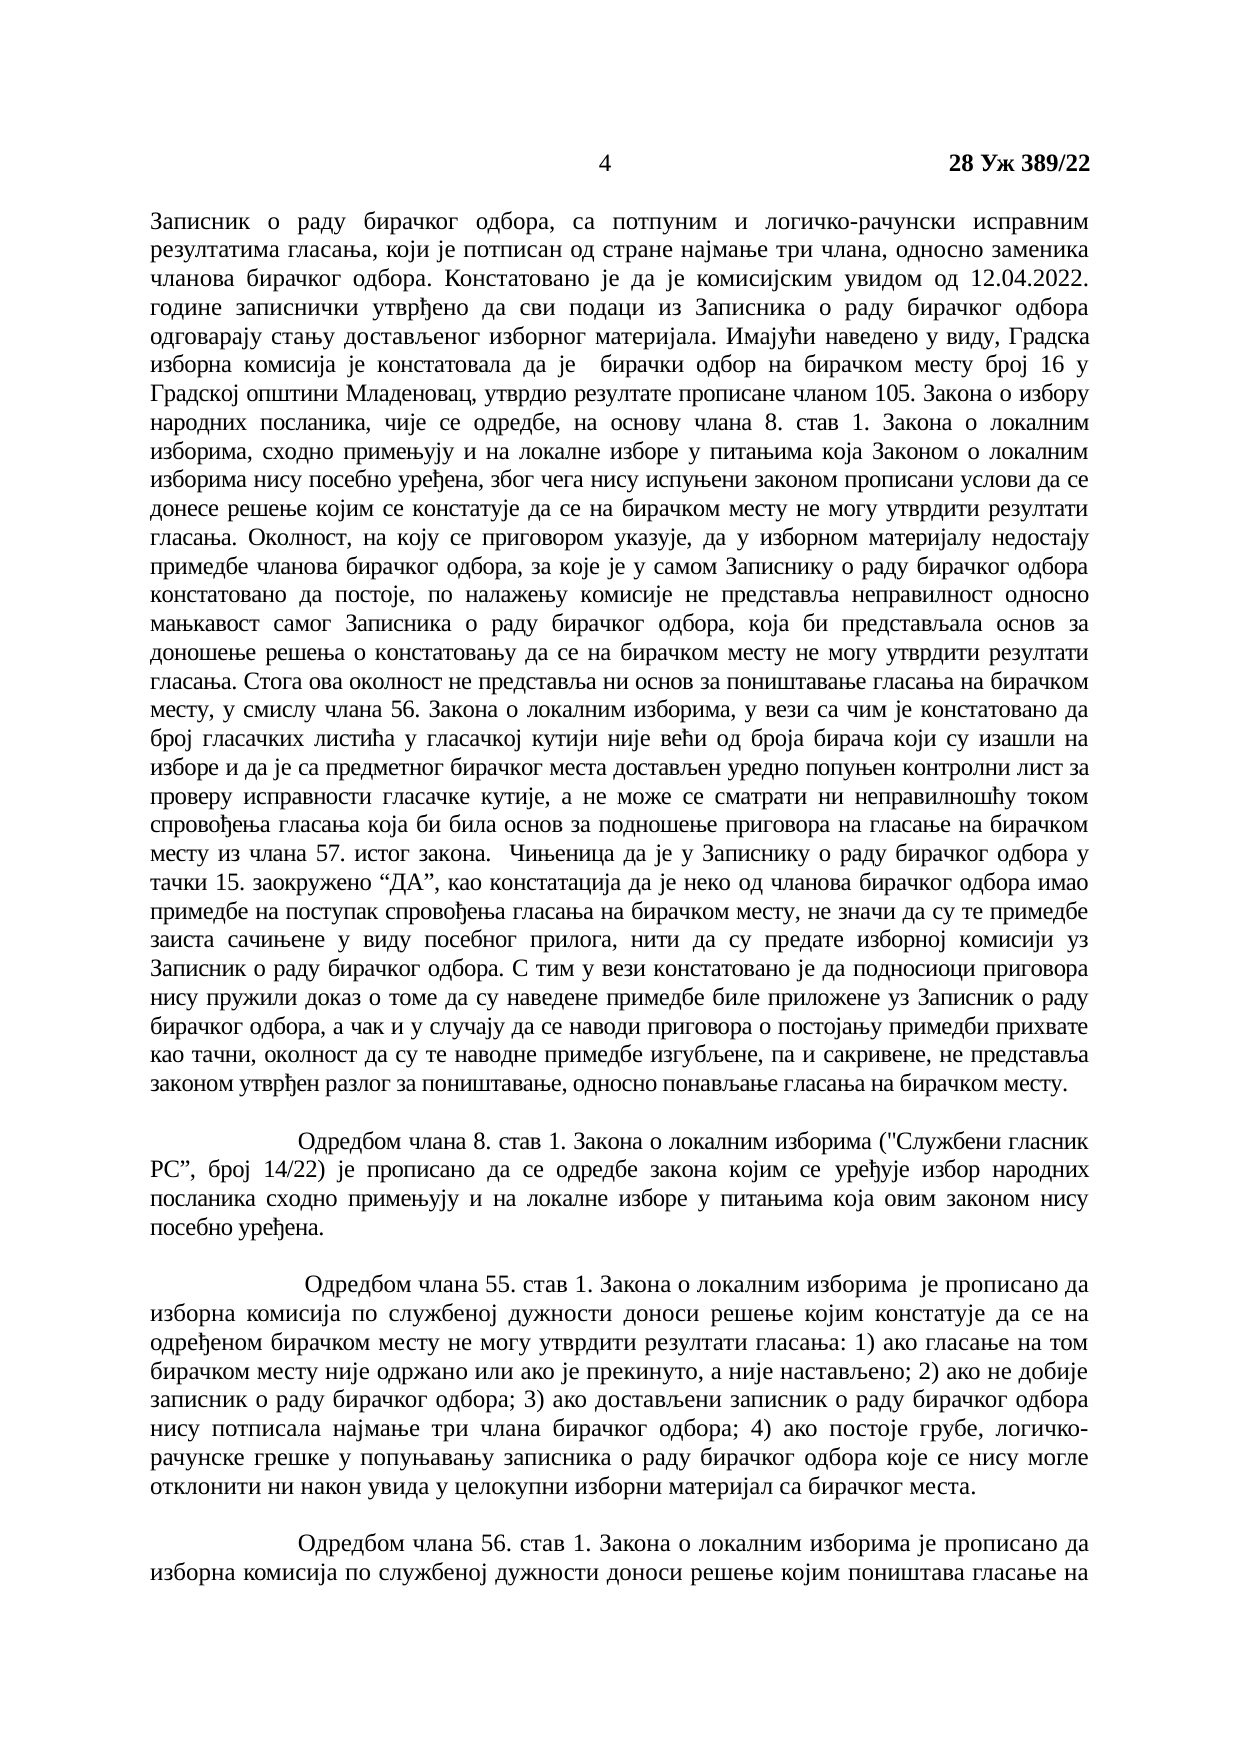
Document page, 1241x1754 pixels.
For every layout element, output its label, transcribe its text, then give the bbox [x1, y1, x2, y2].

text Одредбом члана 8. став 1. Закона о локалним изборима ("Службени гласник РС”, број 14/22) је прописано да се одредбе закона којим се уређује избор народних посланика сходно примењују и на локалне изборе у питањима која овим законом нису посебно уређена. [150, 1126, 1090, 1241]
text Одредбом члана 55. став 1. Закона о локалним изборима је прописано да изборна комисија по службеној дужности доноси решење којим констатује да се на одређеном бирачком месту не могу утврдити резултати гласања: 1) ако гласање на том бирачком месту није одржано или ако је прекинуто, а није настављено; 2) ако не добије записник о раду бирачког одбора; 3) ако достављени записник о раду бирачког одбора нису потписала најмање три члана бирачког одбора; 4) ако постоје грубе, логичко-рачунске грешке у попуњавању записника о раду бирачког одбора које се нису могле отклонити ни након увида у целокупни изборни материјал са бирачког места. [150, 1269, 1090, 1499]
text Записник о раду бирачког одбора, са потпуним и логичко-рачунски исправним резултатима гласања, који је потписан од стране најмање три члана, односно заменика чланова бирачког одбора. Констатовано је да је комисијским увидом од 12.04.2022. године записнички утврђено да сви подаци из Записника о раду бирачког одбора одговарају стању достављеног изборног материјала. Имајући наведено у виду, Градска изборна комисија је констатовала да је бирачки одбор на бирачком месту број 16 у Градској општини Младеновац, утврдио резултате прописане чланом 105. Закона о избору народних посланика, чије се одредбе, на основу члана 8. став 1. Закона о локалним изборима, сходно примењују и на локалне изборе у питањима која Законом о локалним изборима нису посебно уређена, због чега нису испуњени законом прописани услови да се донесе решење којим се констатује да се на бирачком месту не могу утврдити резултати гласања. Околност, на коју се приговором указује, да у изборном материјалу недостају примедбе чланова бирачког одбора, за које је у самом Записнику о раду бирачког одбора констатовано да постоје, по налажењу комисије не представља неправилност односно мањкавост самог Записника о раду бирачког одбора, која би представљала основ за доношење решења о констатовању да се на бирачком месту не могу утврдити резултати гласања. Стога ова околност не представља ни основ за поништавање гласања на бирачком месту, у смислу члана 56. Закона о локалним изборима, у вези са чим је констатовано да број гласачких листића у гласачкој кутији није већи од броја бирача који су изашли на изборе и да је са предметног бирачког места достављен уредно попуњен контролни лист за проверу исправности гласачке кутије, а не може се сматрати ни неправилношћу током спровођења гласања која би била основ за подношење приговора на гласање на бирачком месту из члана 57. истог закона. Чињеница да је у Записнику о раду бирачког одбора у тачки 15. заокружено “ДА”, као констатација да је неко од чланова бирачког одбора имао примедбе на поступак спровођења гласања на бирачком месту, не значи да су те примедбе заиста сачињене у виду посебног прилога, нити да су предате изборној комисији уз Записник о раду бирачког одбора. С тим у вези констатовано је да подносиоци приговора нису пружили доказ о томе да су наведене примедбе биле приложене уз Записник о раду бирачког одбора, а чак и у случају да се наводи приговора о постојању примедби прихвате као тачни, околност да су те наводне примедбе изгубљене, па и сакривене, не представља законом утврђен разлог за поништавање, односно понављање гласања на бирачком месту. [150, 206, 1090, 1097]
text Одредбом члана 56. став 1. Закона о локалним изборима је прописано да изборна комисија по службеној дужности доноси решење којим поништава гласање на [150, 1528, 1090, 1586]
